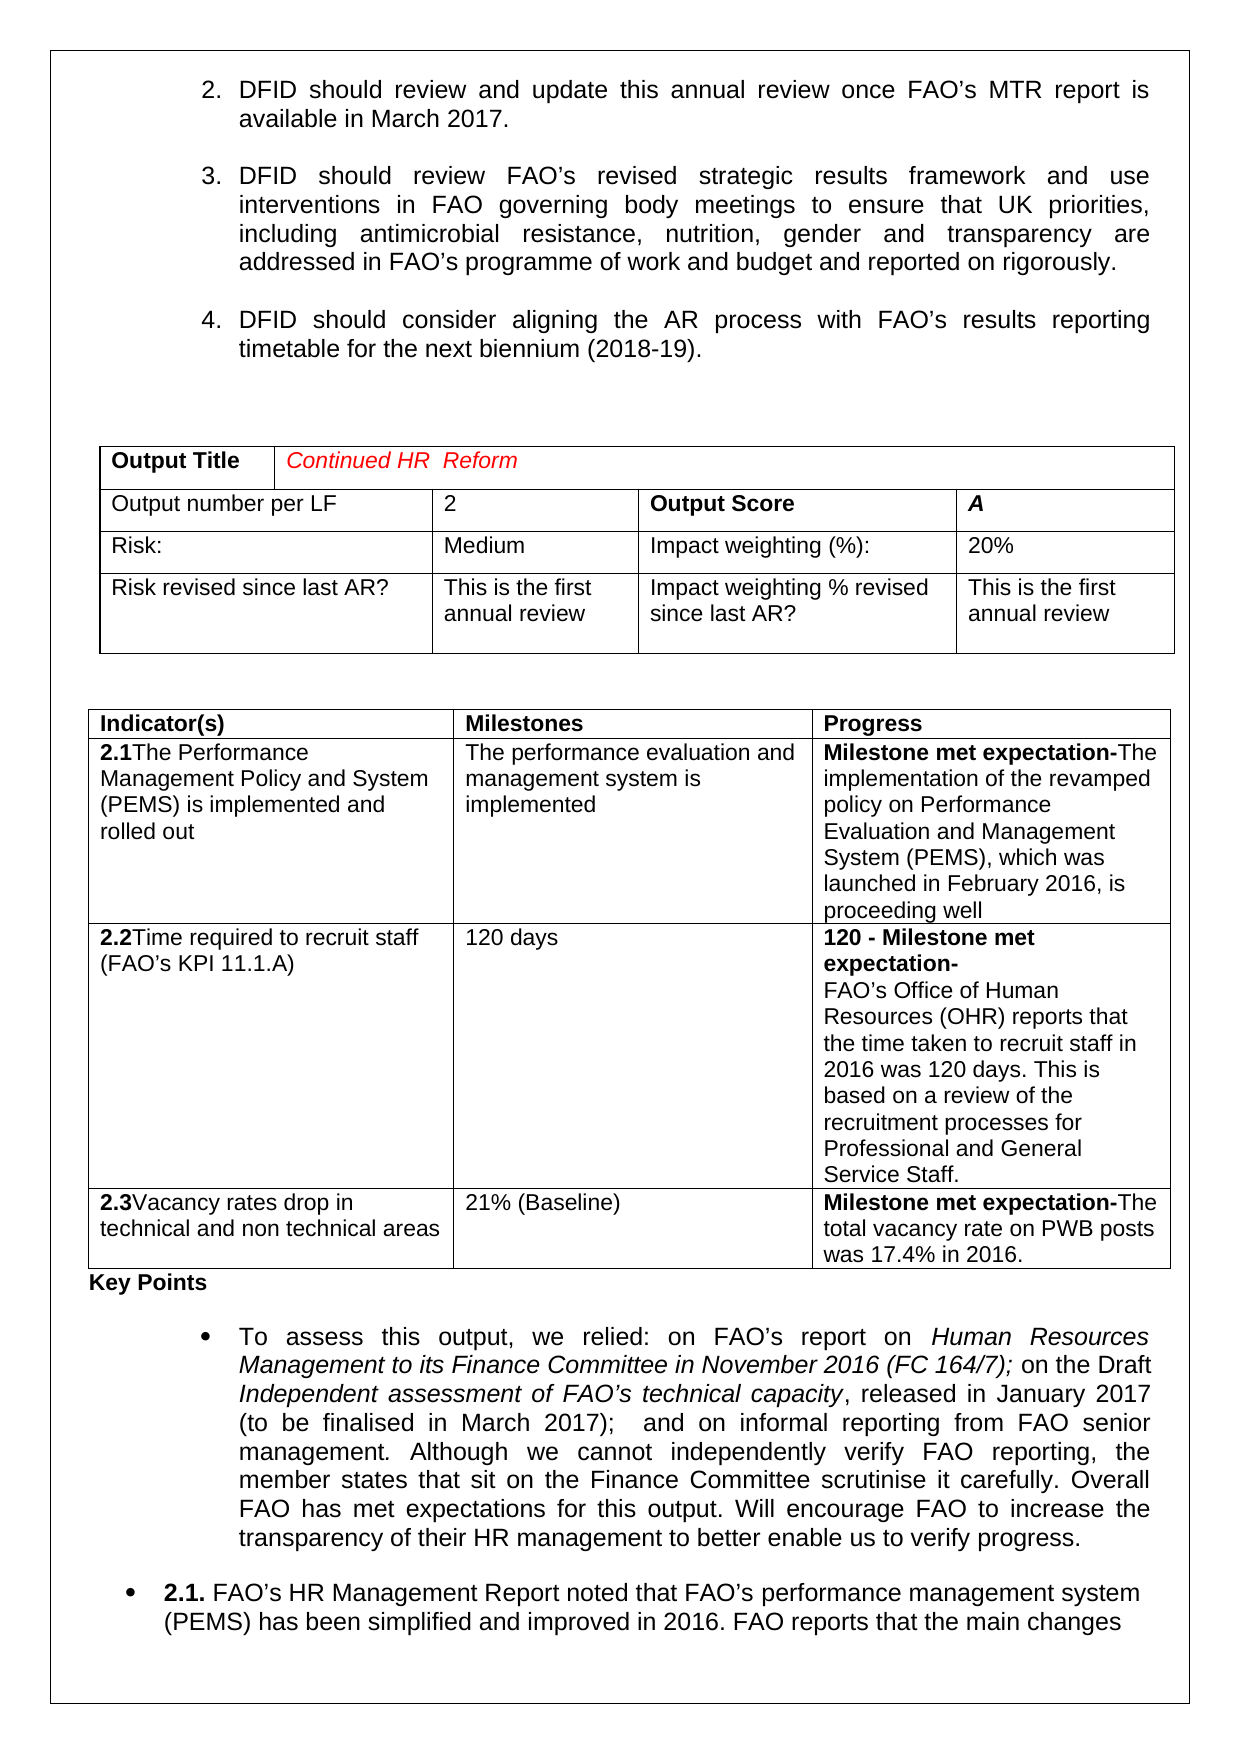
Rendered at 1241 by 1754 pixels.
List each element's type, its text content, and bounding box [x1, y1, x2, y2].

table_cell 2.3Vacancy rates drop in technical and non technical areas [89, 1189, 453, 1268]
table_cell 120 days [454, 924, 812, 1188]
table_cell Output Score [639, 490, 956, 531]
table_cell 20% [957, 532, 1174, 573]
table_header Indicator(s) [89, 710, 453, 737]
list To assess this output, we relied: on FAO’s report on Human Resources Management to its Finance Committee in November 2016 (FC 164/7); on the Draft Independent assessment of FAO’s technical capacity, released in January 2017 (to be finalised in March 2017); and on informal reporting from FAO senior management. Although we cannot independently verify FAO reporting, the member states that sit on the Finance Committee scrutinise it carefully. Overall FAO has met expectations for this output. Will encourage FAO to increase the transparency of their HR management to better enable us to verify progress. [201, 1321, 1152, 1552]
table_cell 21% (Baseline) [454, 1189, 812, 1268]
list DFID should review FAO’s revised strategic results framework and use interventions in FAO governing body meetings to ensure that UK priorities, including antimicrobial resistance, nutrition, gender and transparency are addressed in FAO’s programme of work and budget and reported on rigorously. [201, 161, 1152, 276]
text Key Points [89, 1269, 1152, 1295]
table_cell Risk revised since last AR? [101, 574, 432, 653]
table_cell Risk: [101, 532, 432, 573]
list 2.1. FAO’s HR Management Report noted that FAO’s performance management system (PEMS) has been simplified and improved in 2016. FAO reports that the main changes [126, 1578, 1152, 1636]
table_cell 2.2Time required to recruit staff (FAO’s KPI 11.1.A) [89, 924, 453, 1188]
table_cell Medium [433, 532, 638, 573]
table_cell 2 [433, 490, 638, 531]
table_cell 2.1The Performance Management Policy and System (PEMS) is implemented and rolled out [89, 739, 453, 923]
table_cell This is the first annual review [433, 574, 638, 653]
table_cell The performance evaluation and management system is implemented [454, 739, 812, 923]
table_cell 120 - Milestone met expectation- FAO’s Office of Human Resources (OHR) reports that the time taken to recruit staff in 2016 was 120 days. This is based on a review of the recruitment processes for Professional and General Service Staff. [813, 924, 1170, 1188]
table_header Milestones [454, 710, 812, 737]
table_cell Output number per LF [101, 490, 432, 531]
list DFID should review and update this annual review once FAO’s MTR report is available in March 2017. [201, 75, 1152, 132]
table_cell A [957, 490, 1174, 531]
table_cell Impact weighting (%): [639, 532, 956, 573]
table_cell Impact weighting % revised since last AR? [639, 574, 956, 653]
list DFID should consider aligning the AR process with FAO’s results reporting timetable for the next biennium (2018-19). [201, 305, 1152, 362]
table_cell This is the first annual review [957, 574, 1174, 653]
table_header Progress [813, 710, 1170, 737]
table_header Continued HR Reform [275, 447, 1174, 488]
table_cell Milestone met expectation-The total vacancy rate on PWB posts was 17.4% in 2016. [813, 1189, 1170, 1268]
table_cell Milestone met expectation-The implementation of the revamped policy on Performance Evaluation and Management System (PEMS), which was launched in February 2016, is proceeding well [813, 739, 1170, 923]
table_header Output Title [101, 447, 274, 488]
